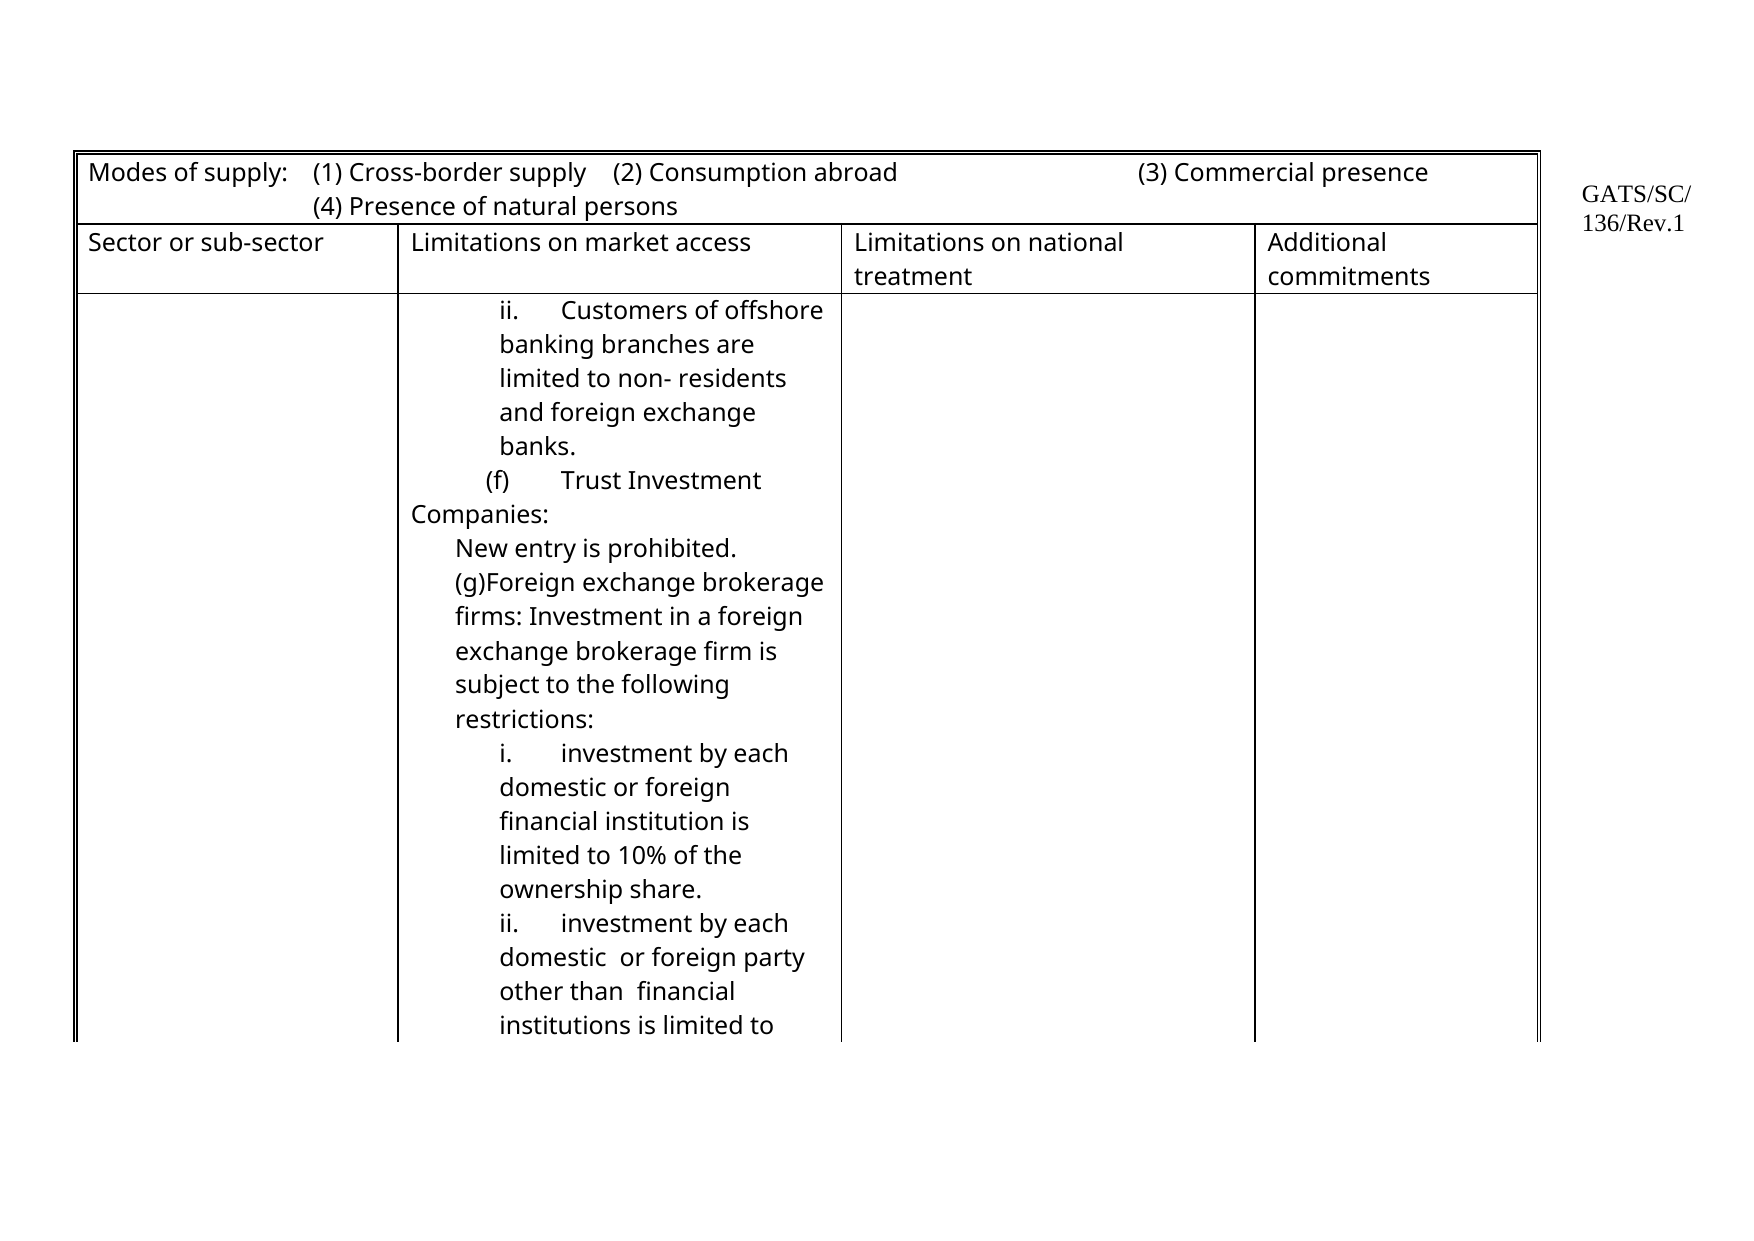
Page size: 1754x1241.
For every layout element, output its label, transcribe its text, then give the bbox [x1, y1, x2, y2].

table_cell Limitations on national treatment [842, 225, 1254, 292]
table_cell (g) Foreign exchange brokerage firms: Investment in a foreign exchange brokerage firm is subject to the following restrictions: i. investment by each domestic or foreign financial institution is limited to 10% of the ownership share. ii. investment by each domestic or foreign party other than financial institutions is limited to [399, 565, 841, 1042]
table_cell Additional commitments [1256, 225, 1537, 292]
table_header Modes of supply: (1) Cross-border supply (2) Consumption abroad (3) Commercial presence (4) Presence of natural persons [78, 155, 1537, 223]
table_cell [1256, 463, 1537, 565]
table_cell [1256, 565, 1537, 1042]
table_cell [78, 565, 397, 1042]
table_cell [842, 294, 1254, 463]
table_cell [842, 565, 1254, 1042]
table_cell Limitations on market access [399, 225, 841, 292]
table_cell [842, 463, 1254, 565]
table_cell [78, 463, 397, 565]
table_cell [1256, 294, 1537, 463]
table_cell ii. Customers of offshore banking branches are limited to non- residents and foreign exchange banks. [399, 294, 841, 463]
table_cell Sector or sub-sector [78, 225, 397, 292]
table_cell (f) Trust Investment Companies: New entry is prohibited. [399, 463, 841, 565]
table_cell [78, 294, 397, 463]
